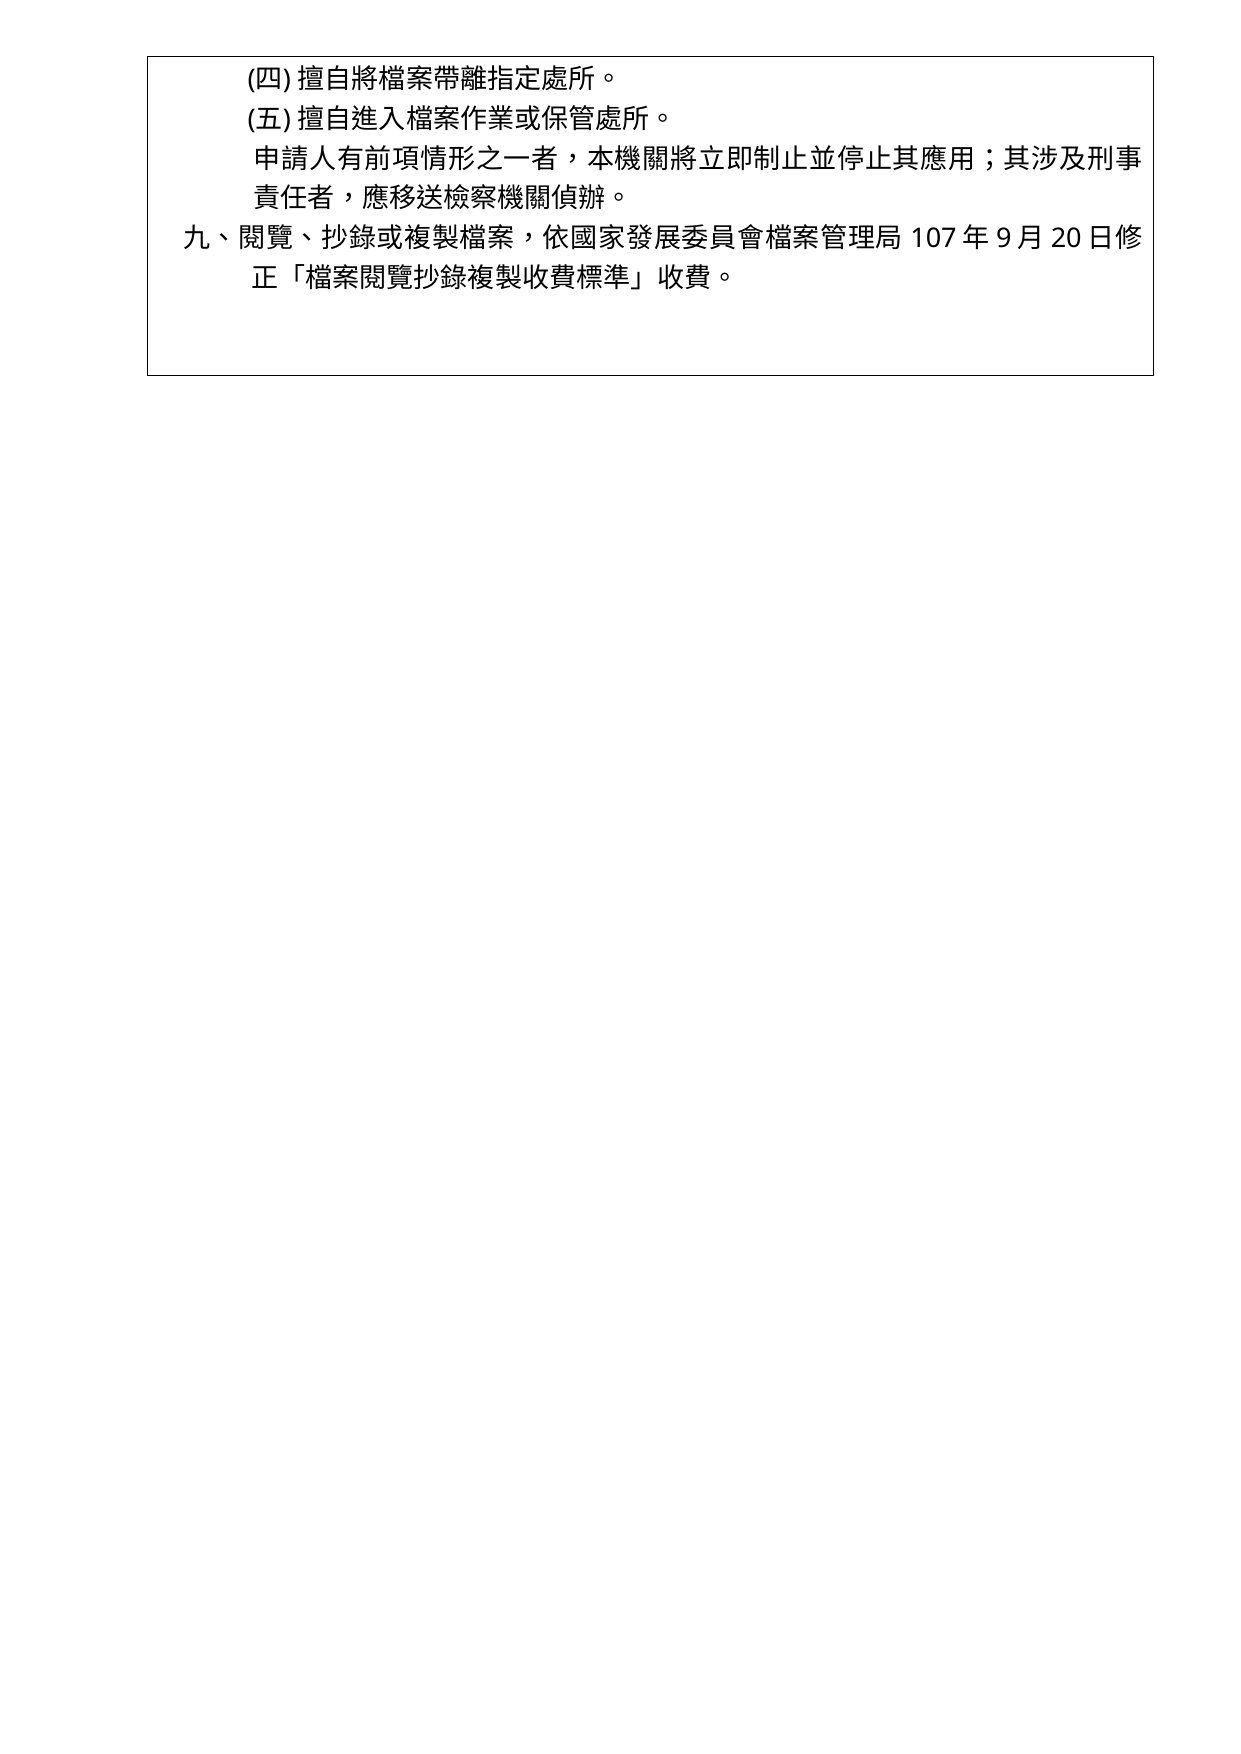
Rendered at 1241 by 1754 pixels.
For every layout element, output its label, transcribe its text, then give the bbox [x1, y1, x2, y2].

table_header 填 寫 須 知 ※標記者，請依需要加填，其他欄位請填具完整。 身分證明文件字號請填列身分證字號或護照號碼。 代理人如係意定代理者，請檢具委任書；如係法定代理者，請檢具相關證 明文件影本。申請案件屬個人隱私資料者，請檢具身分關係證明文件。 法人、團體、事務所或營業所請附登記證影本。 申請書填具後，得以書面通訊方式送達本機關。 82344高雄市田寮區南安里崗安路71號田寮區公所總收發文。 申請閱覽、抄錄複製檔案，應於本機關指定服務時間及場所為之。 申請閱覽、抄寫或複製檔案，依檔案法第18條規定有下列情形之一者，本 機關得拒絕申請： 有關國家機密者。 有關犯罪資料者。 有關工商秘密者。 有關學識技能檢定及資格審查之資料者。 有關人事及薪資資料者。 依法令或契約有保密之義務者。 其他為維護公共利益或第三人之正當權益者。 申請閱覽、抄寫或複製檔案，應保持檔案資料之完整，並不得有下列行. 為： 添註、塗改、更換、抽取、圈點或污損檔案。 折散已裝訂完成檔案。 以其他方法破壞或變更檔案內容。 擅自將檔案帶離指定處所。 擅自進入檔案作業或保管處所。 申請人有前項情形之一者，本機關將立即制止並停止其應用；其涉及刑事責任者，應移送檢察機關偵辦。 九、閱覽、抄錄或複製檔案，依國家發展委員會檔案管理局107年9月20日修正「檔案閱覽抄錄複製收費標準」收費。 [148, 57, 1153, 374]
